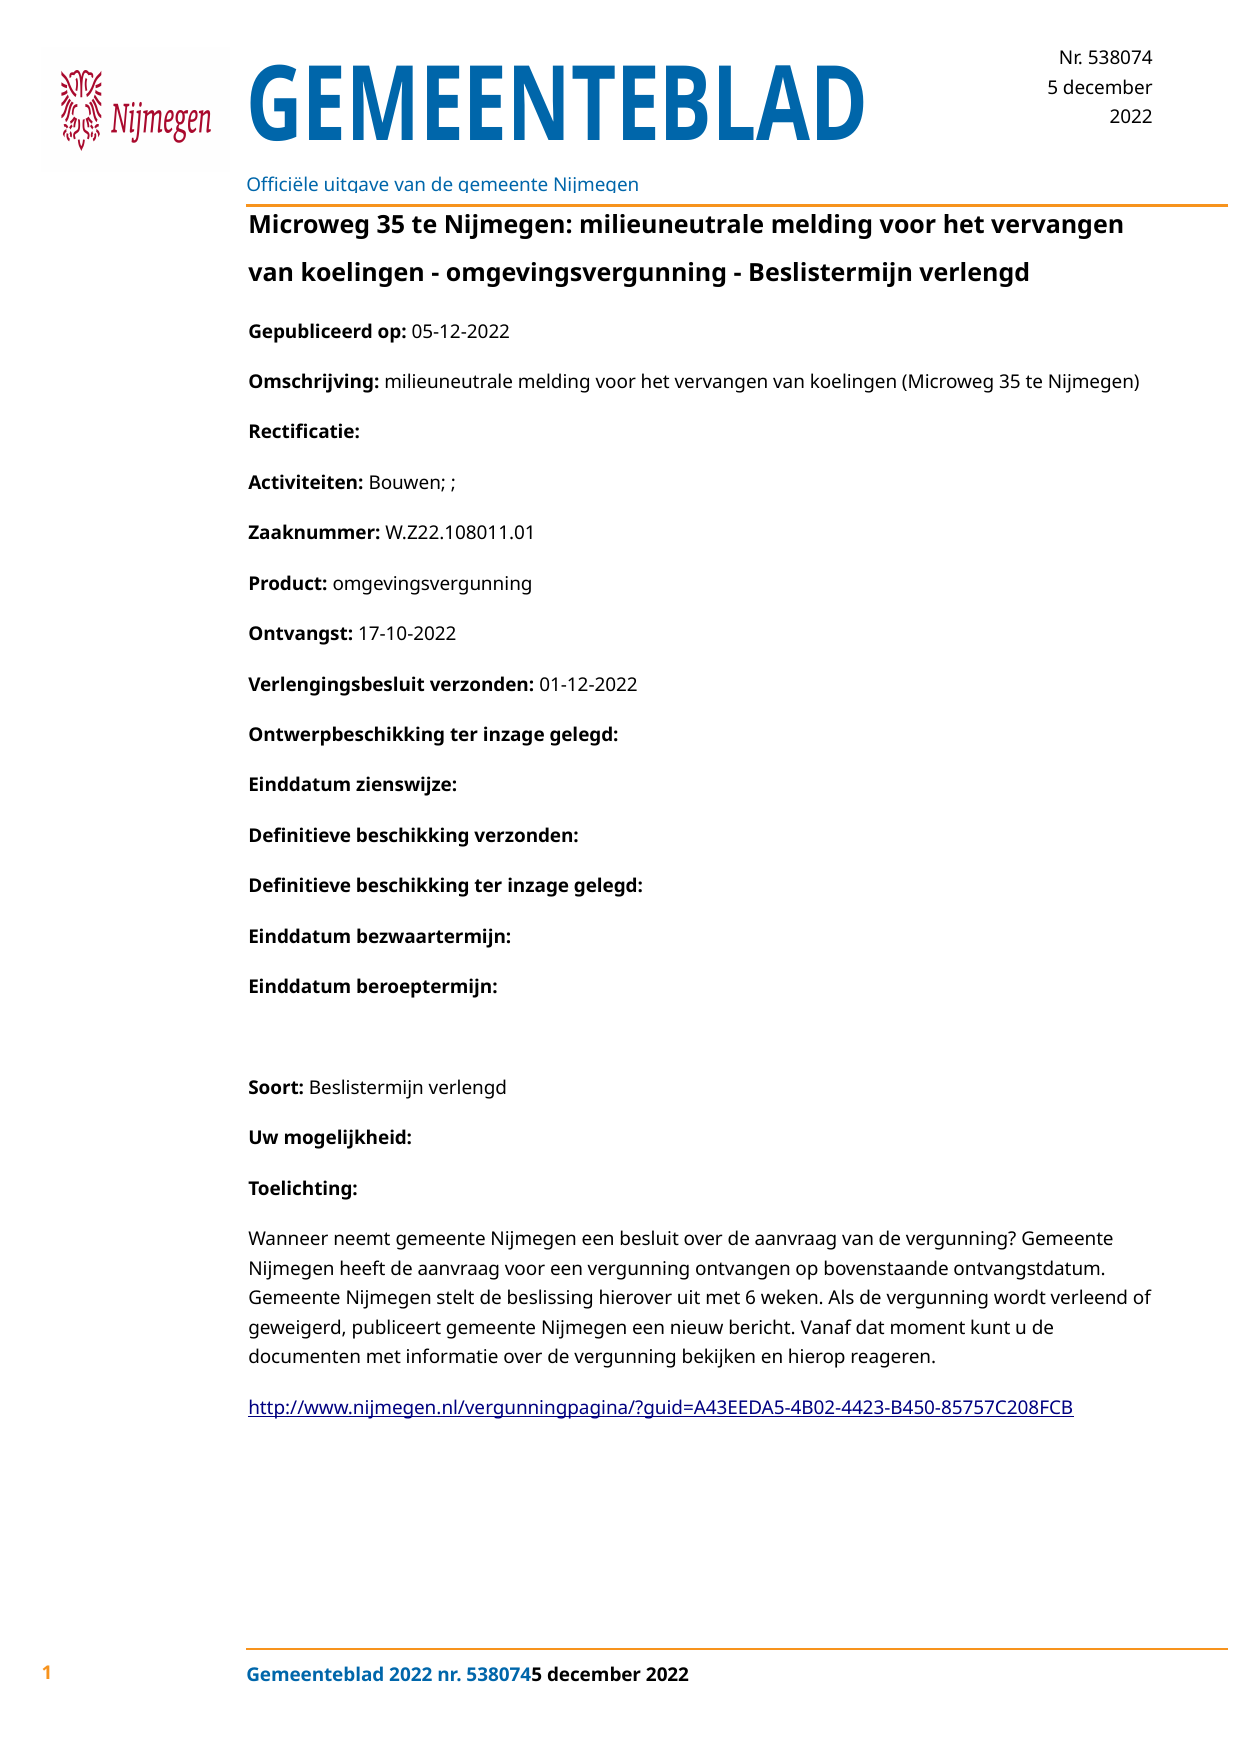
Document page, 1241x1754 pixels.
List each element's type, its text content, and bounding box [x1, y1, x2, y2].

text Einddatum zienswijze: [248, 772, 1152, 797]
text Gepubliceerd op: 05-12-2022 [248, 318, 1152, 344]
text Wanneer neemt gemeente Nijmegen een besluit over de aanvraag van de vergunning? Gemeente Nijmegen heeft de aanvraag voor een vergunning ontvangen op bovenstaande ontvangstdatum. Gemeente Nijmegen stelt de beslissing hierover uit met 6 weken. Als de vergunning wordt verleend of geweigerd, publiceert gemeente Nijmegen een nieuw bericht. Vanaf dat moment kunt u de documenten met informatie over de vergunning bekijken en hierop reageren. [248, 1225, 1152, 1369]
text Einddatum bezwaartermijn: [248, 923, 1152, 949]
text Soort: Beslistermijn verlengd [248, 1074, 1152, 1100]
text Ontvangst: 17-10-2022 [248, 620, 1152, 646]
text Ontwerpbeschikking ter inzage gelegd: [248, 721, 1152, 747]
text Einddatum beroeptermijn: [248, 973, 1152, 999]
text Toelichting: [248, 1175, 1152, 1201]
text Rectificatie: [248, 419, 1152, 444]
text Definitieve beschikking ter inzage gelegd: [248, 872, 1152, 898]
picture [41, 47, 231, 172]
text Zaaknummer: W.Z22.108011.01 [248, 519, 1152, 545]
text Verlengingsbesluit verzonden: 01-12-2022 [248, 671, 1152, 697]
text Product: omgevingsvergunning [248, 570, 1152, 596]
text Microweg 35 te Nijmegen: milieuneutrale melding voor het vervangen van koelingen - omgevingsvergunning - Beslistermijn verlengd [248, 207, 1152, 288]
text Activiteiten: Bouwen; ; [248, 469, 1152, 495]
text Omschrijving: milieuneutrale melding voor het vervangen van koelingen (Microweg 35 te Nijmegen) [248, 368, 1152, 394]
text http://www.nijmegen.nl/vergunningpagina/?guid=A43EEDA5-4B02-4423-B450-85757C208FCB [248, 1394, 1152, 1420]
text Uw mogelijkheid: [248, 1124, 1152, 1150]
text Definitieve beschikking verzonden: [248, 822, 1152, 848]
